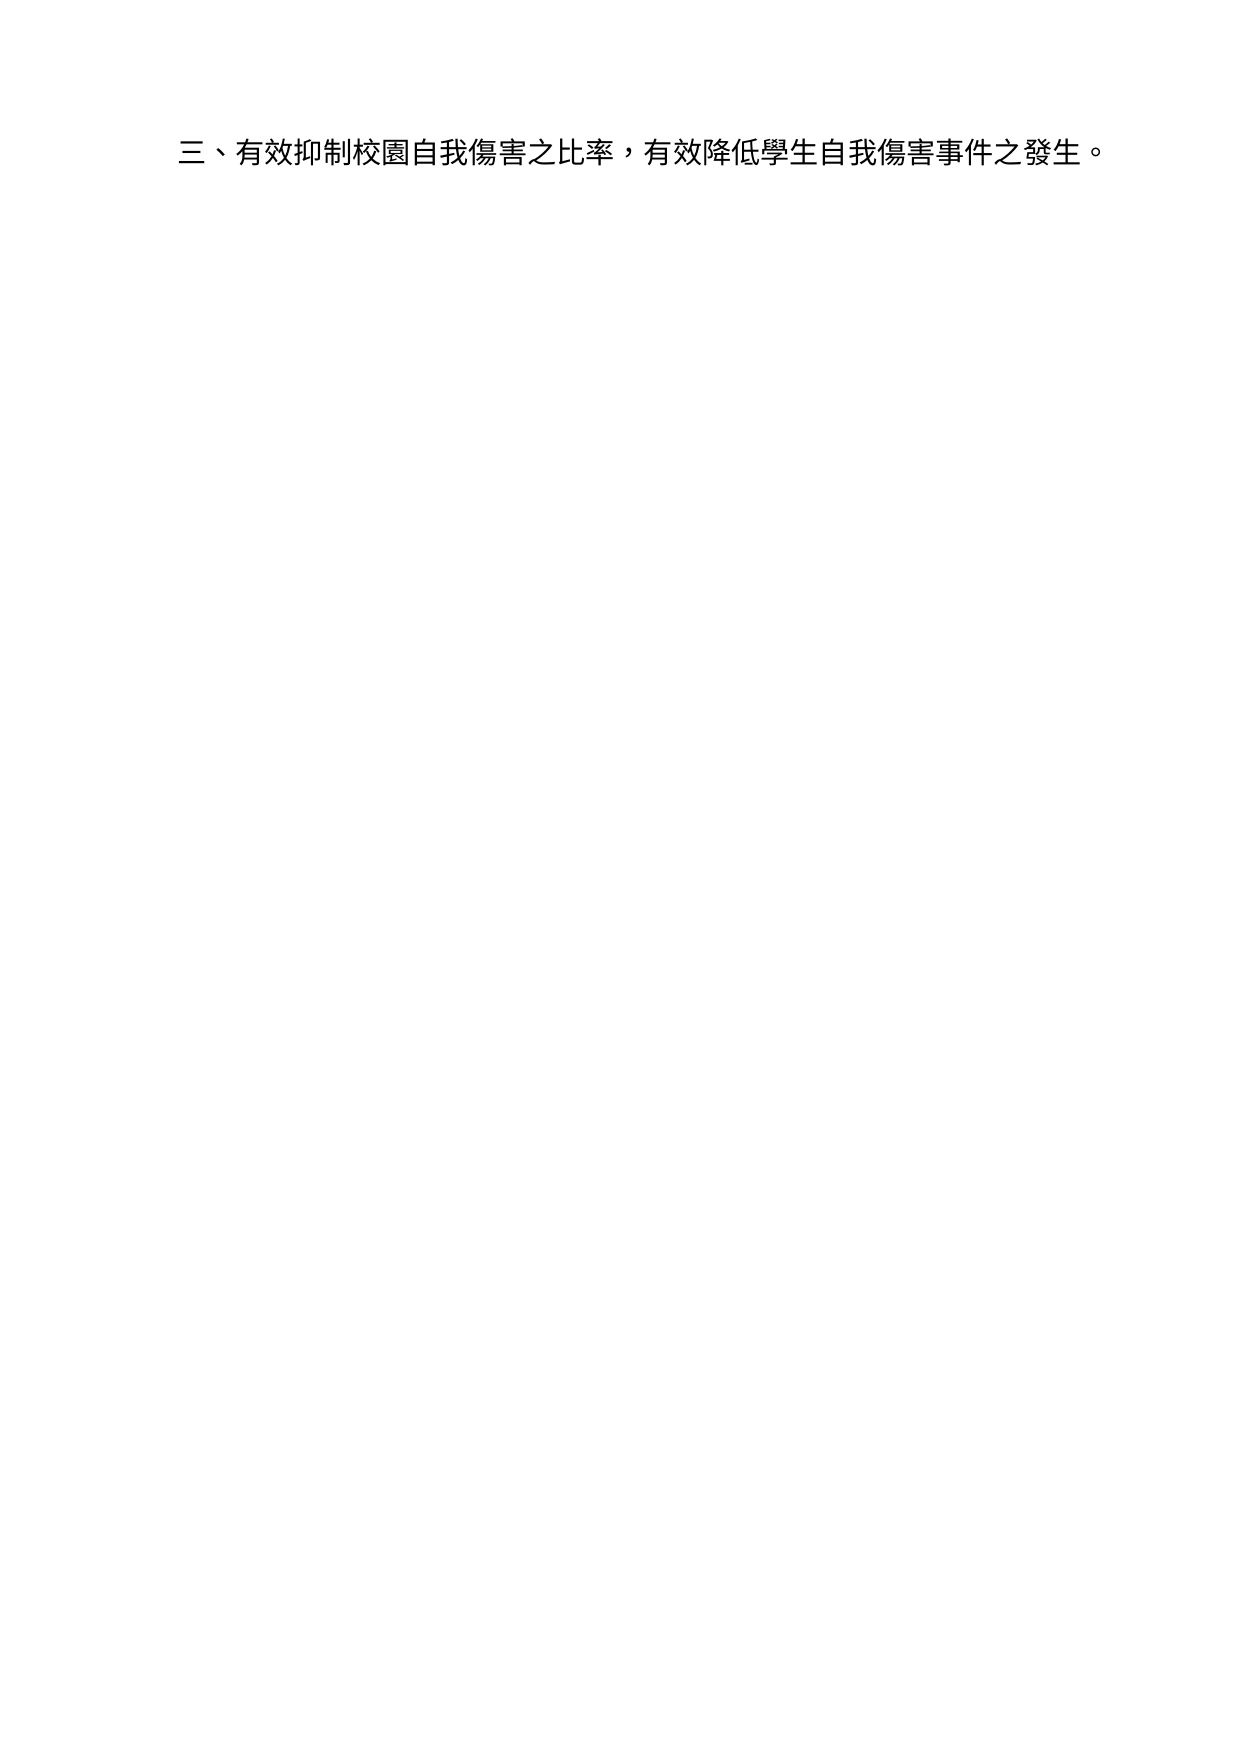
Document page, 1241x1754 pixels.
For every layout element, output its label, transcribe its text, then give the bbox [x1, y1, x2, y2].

text 三、有效抑制校園自我傷害之比率，有效降低學生自我傷害事件之發生。 [118, 127, 1122, 173]
